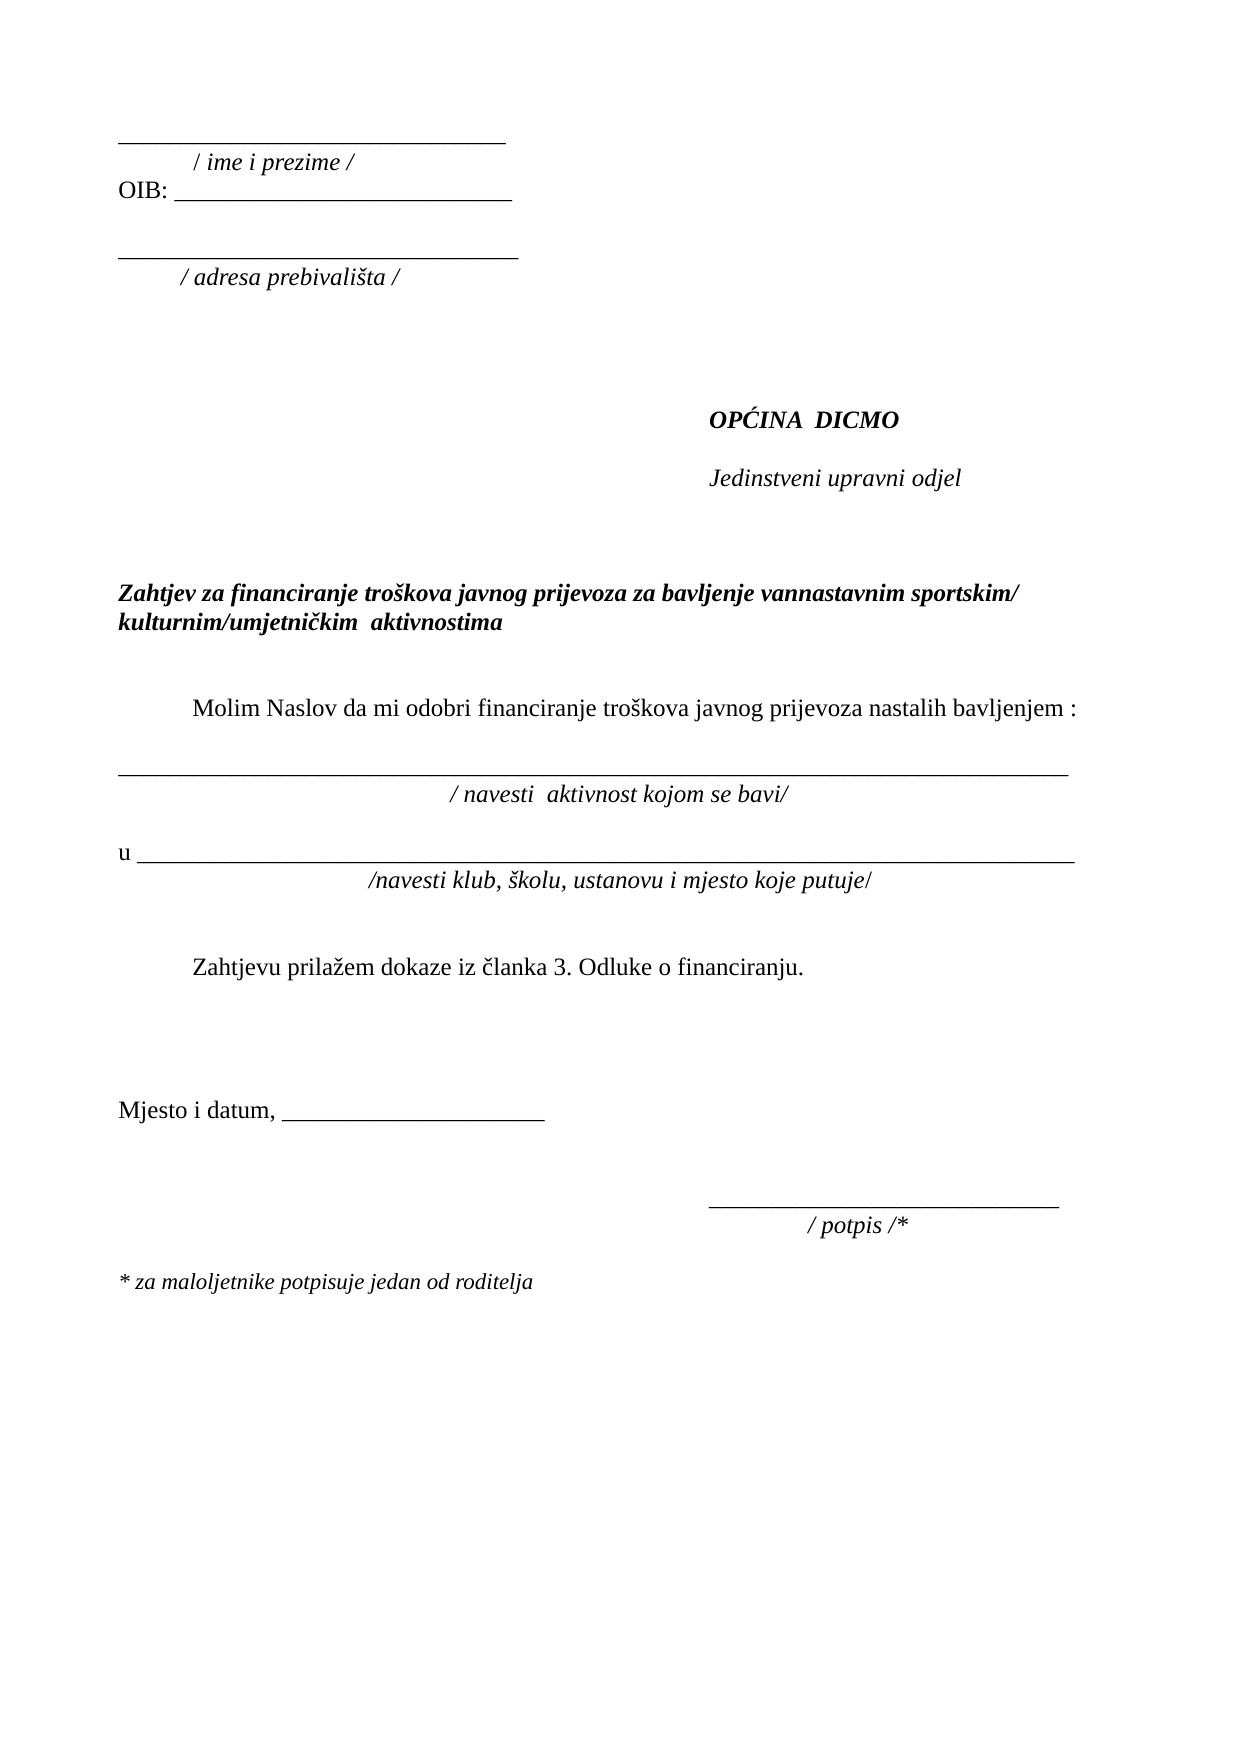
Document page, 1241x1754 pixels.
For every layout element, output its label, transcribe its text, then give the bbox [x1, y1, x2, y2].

text Jedinstveni upravni odjel [118, 463, 1122, 492]
text / potpis /* [118, 1211, 1122, 1239]
text Zahtjevu prilažem dokaze iz članka 3. Odluke o financiranju. [118, 952, 1122, 981]
text OIB: ___________________________ [118, 176, 1122, 204]
text ____________________________________________________________________________ [118, 751, 1122, 779]
text _______________________________ [118, 118, 1122, 147]
text / navesti aktivnost kojom se bavi/ [118, 779, 1122, 808]
text OPĆINA DICMO [118, 406, 1122, 434]
text / ime i prezime / [118, 147, 1122, 176]
text u ___________________________________________________________________________ [118, 837, 1122, 866]
text Molim Naslov da mi odobri financiranje troškova javnog prijevoza nastalih bavljenjem : [118, 693, 1122, 722]
text * za maloljetnike potpisuje jedan od roditelja [118, 1268, 1122, 1294]
text /navesti klub, školu, ustanovu i mjesto koje putuje/ [118, 866, 1122, 894]
text ________________________________ [118, 233, 1122, 262]
text Zahtjev za financiranje troškova javnog prijevoza za bavljenje vannastavnim sportskim/ kulturnim/umjetničkim aktivnostima [118, 578, 1122, 636]
text ____________________________ [118, 1182, 1122, 1211]
text / adresa prebivališta / [118, 262, 1122, 291]
text Mjesto i datum, _____________________ [118, 1096, 1122, 1124]
